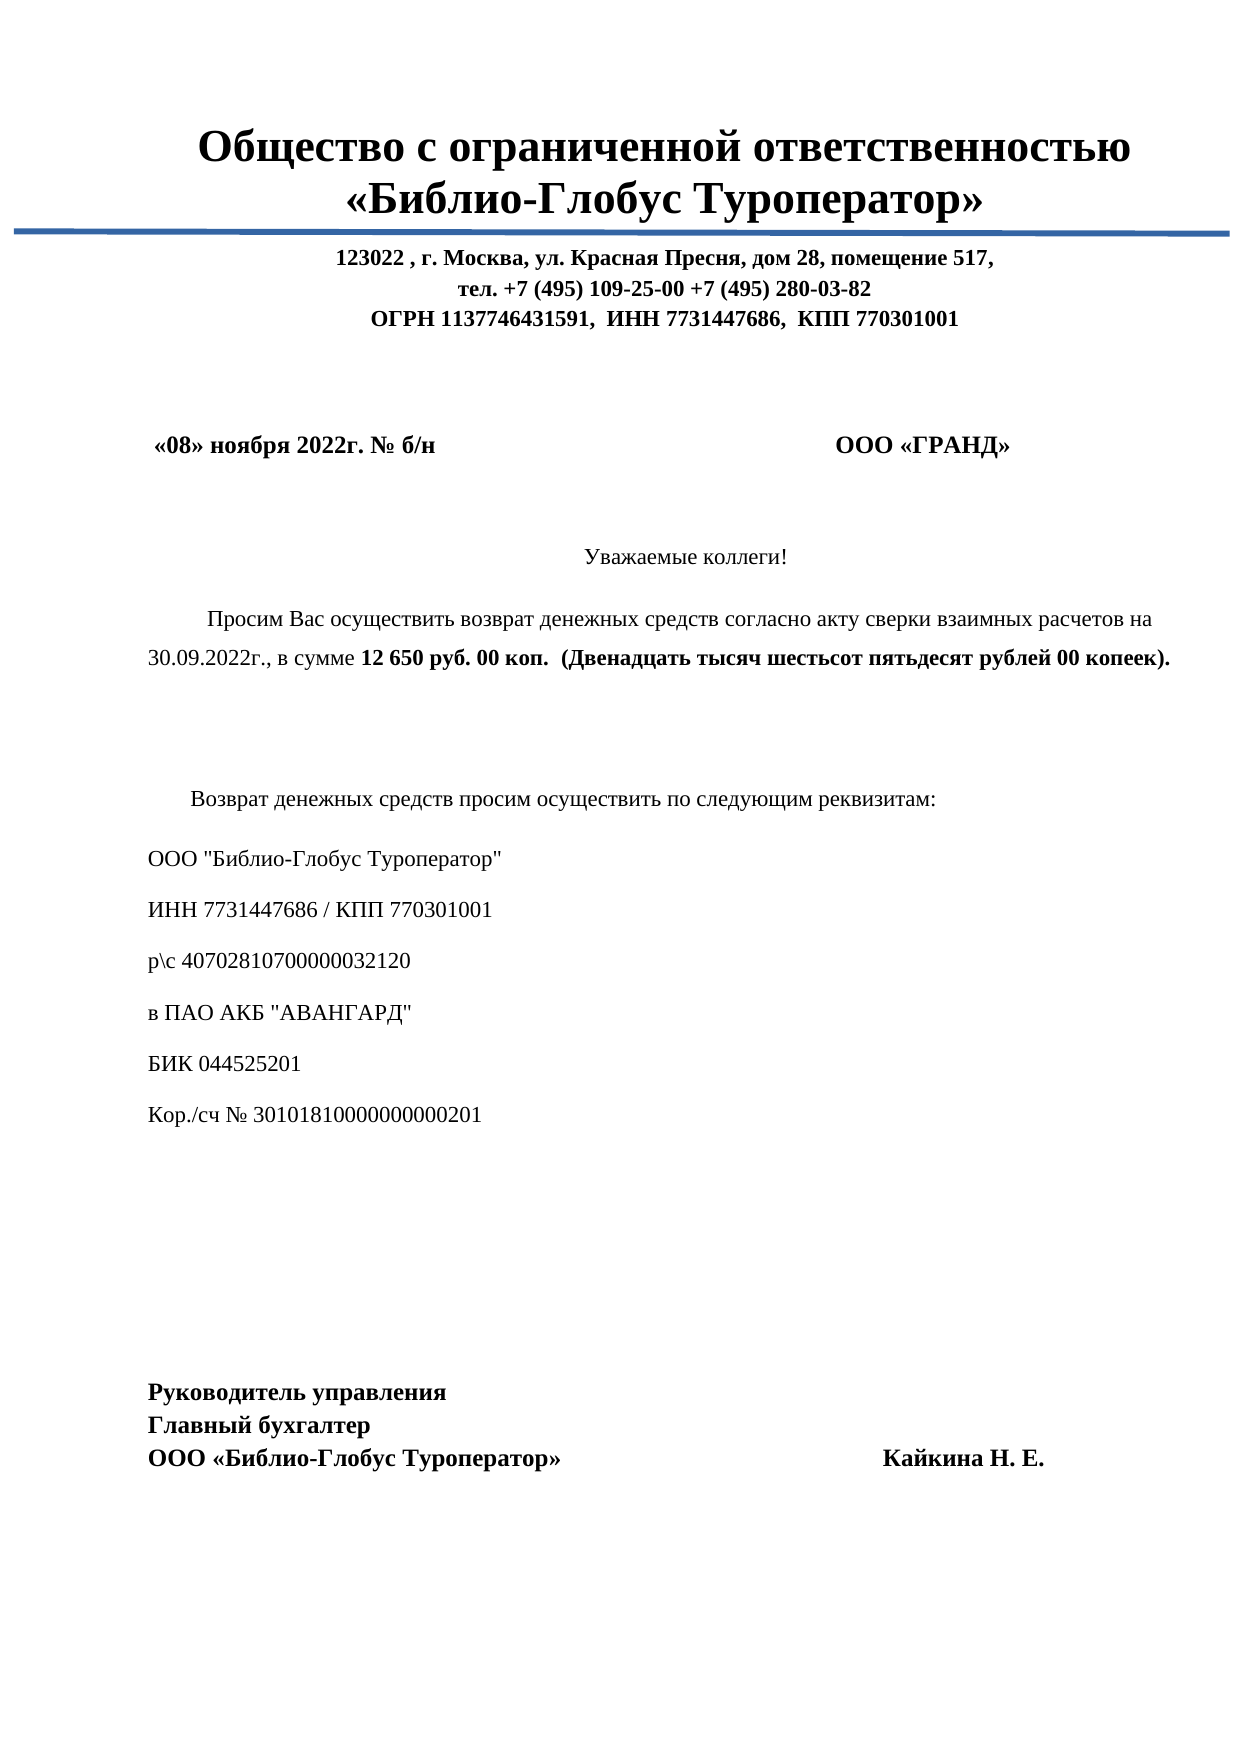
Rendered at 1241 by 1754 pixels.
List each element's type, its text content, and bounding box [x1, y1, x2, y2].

table_cell «08» ноября 2022г. № б/н [148, 424, 664, 489]
text Возврат денежных средств просим осуществить по следующим реквизитам: [148, 785, 1181, 812]
text ООО «Библио-Глобус Туроператор» Кайкина Н. Е. [148, 1443, 1181, 1471]
text Главный бухгалтер [148, 1410, 1181, 1438]
text Кор./сч № 30101810000000000201 [148, 1101, 1181, 1127]
text 123022 , г. Москва, ул. Красная Пресня, дом 28, помещение 517, [148, 244, 1181, 271]
text Просим Вас осуществить возврат денежных средств согласно акту сверки взаимных расчетов на 30.09.2022г., в сумме 12 650 руб. 00 коп. (Двенадцать тысяч шестьсот пятьдесят рублей 00 копеек). [148, 605, 1181, 671]
table_cell ООО «ГРАНД» [665, 424, 1181, 489]
text в ПАО АКБ "АВАНГАРД" [148, 999, 1181, 1025]
text Общество с ограниченной ответственностью [148, 118, 1181, 171]
text «Библио-Глобус Туроператор» [148, 171, 1181, 223]
text ООО "Библио-Глобус Туроператор" [148, 846, 1181, 872]
table_header [665, 360, 1181, 424]
table_header [148, 360, 664, 424]
text Уважаемые коллеги! [148, 543, 1181, 569]
text БИК 044525201 [148, 1050, 1181, 1076]
text Руководитель управления [148, 1377, 1181, 1405]
text ОГРН 1137746431591, ИНН 7731447686, КПП 770301001 [148, 305, 1181, 331]
text ИНН 7731447686 / КПП 770301001 [148, 897, 1181, 923]
text р\с 40702810700000032120 [148, 948, 1181, 974]
text тел. +7 (495) 109-25-00 +7 (495) 280-03-82 [148, 274, 1181, 301]
